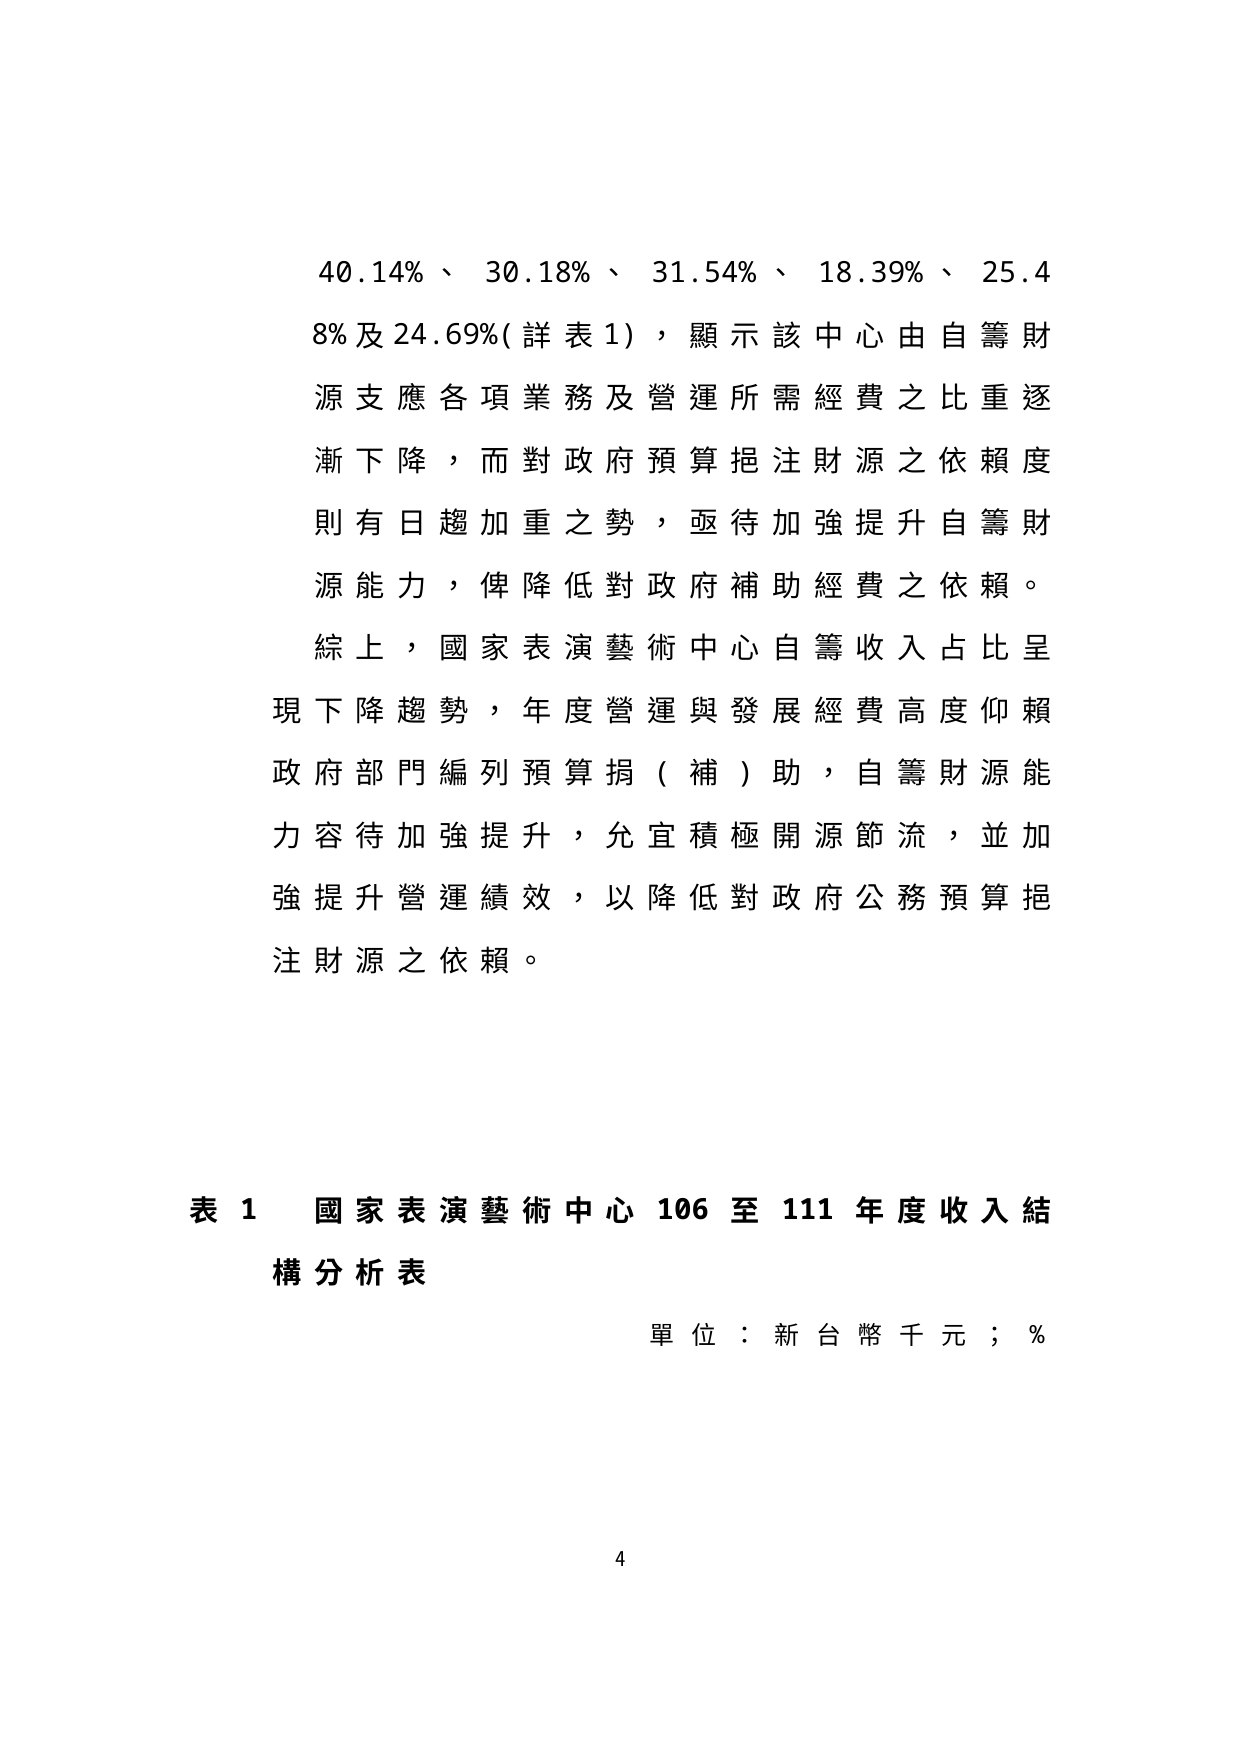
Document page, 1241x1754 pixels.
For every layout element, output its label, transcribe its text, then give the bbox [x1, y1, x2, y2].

text 40.14%、30.18%、31.54%、18.39%、25.48%及24.69%(詳表1)，顯示該中心由自籌財源支應各項業務及營運所需經費之比重逐漸下降，而對政府預算挹注財源之依賴度則有日趨加重之勢，亟待加強提升自籌財源能力，俾降低對政府補助經費之依賴。 [271, 229, 1058, 604]
text 表1 國家表演藝術中心106至111年度收入結構分析表 [177, 1167, 1058, 1292]
text 單位：新台幣千元；% [177, 1292, 1058, 1354]
text 綜上，國家表演藝術中心自籌收入占比呈現下降趨勢，年度營運與發展經費高度仰賴政府部門編列預算捐(補)助，自籌財源能力容待加強提升，允宜積極開源節流，並加強提升營運績效，以降低對政府公務預算挹注財源之依賴。 [242, 604, 1058, 979]
